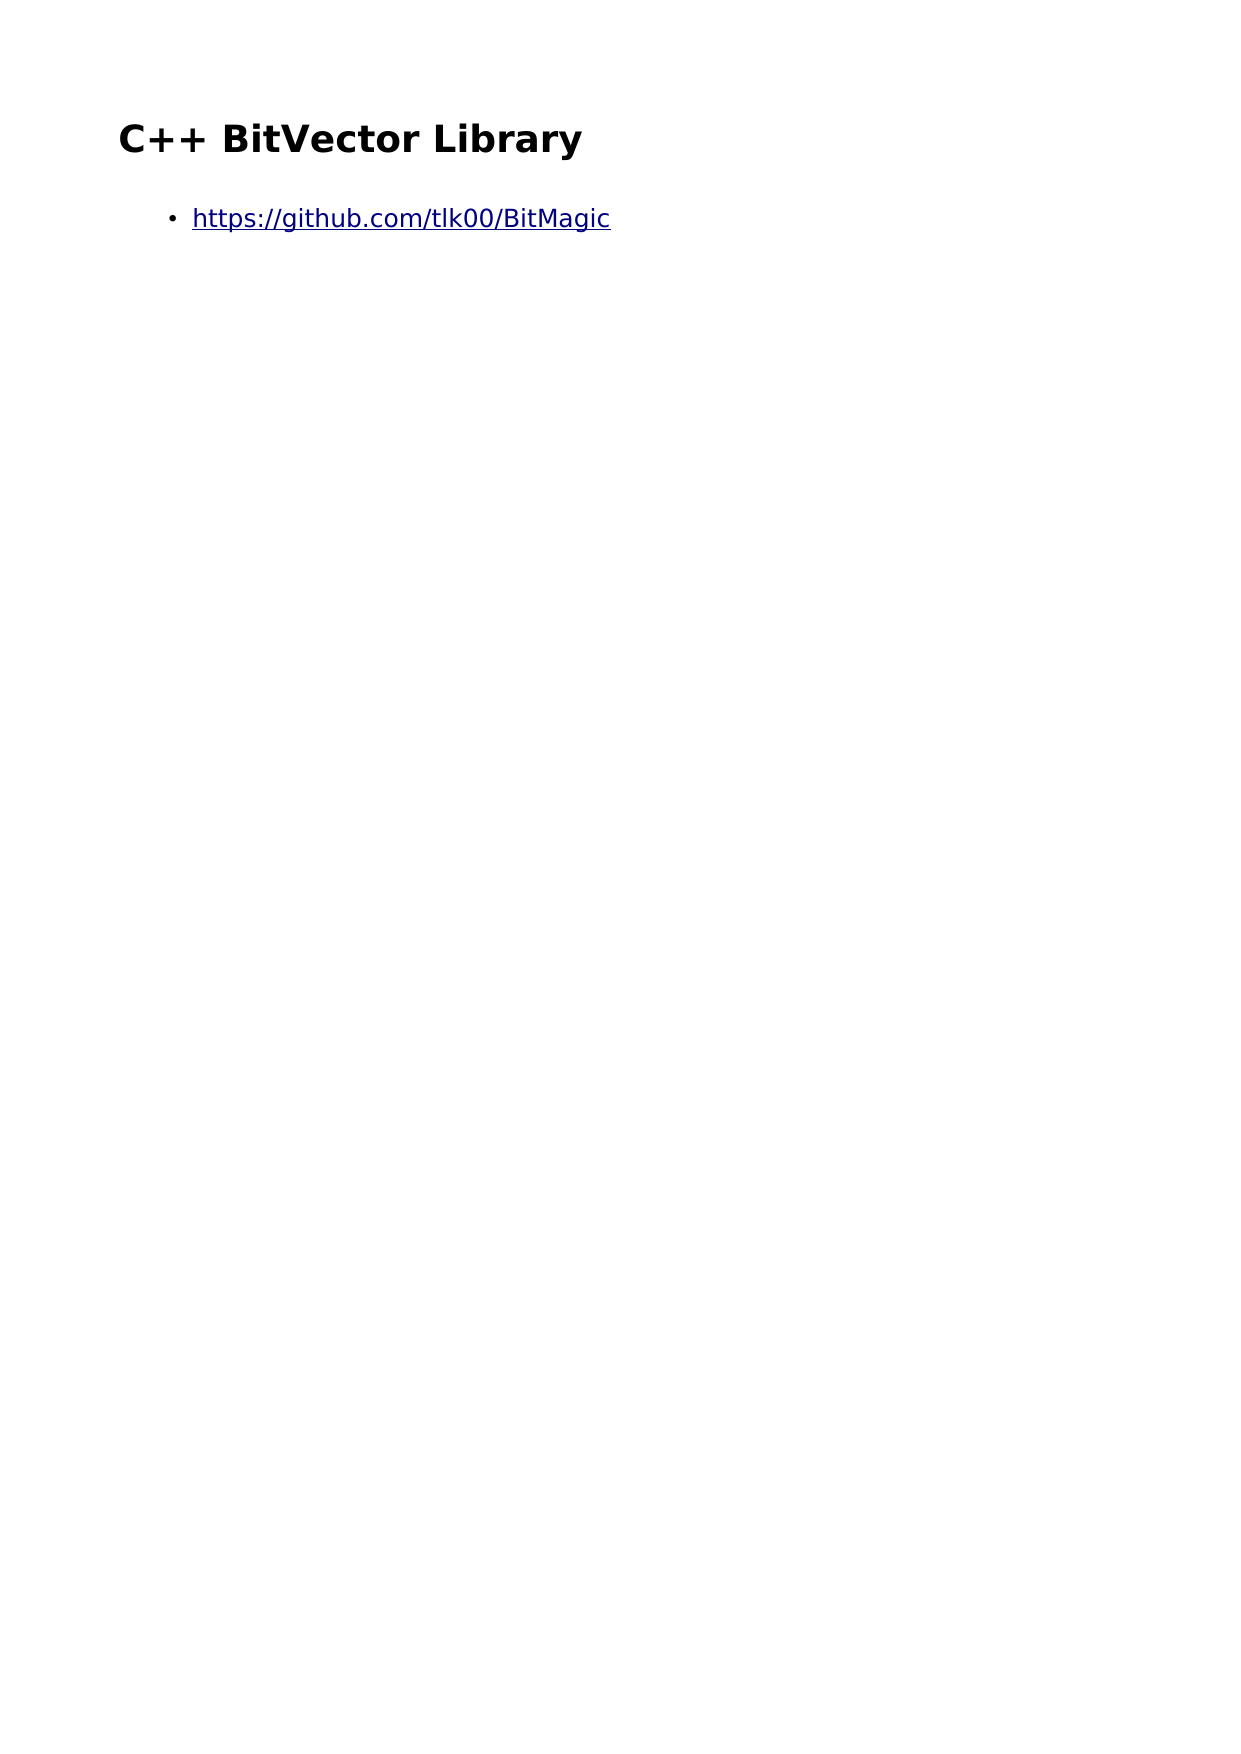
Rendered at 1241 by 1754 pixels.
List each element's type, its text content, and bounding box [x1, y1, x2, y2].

subtitle C++ BitVector Library [118, 118, 1122, 162]
list https://github.com/tlk00/BitMagic [177, 204, 1122, 233]
